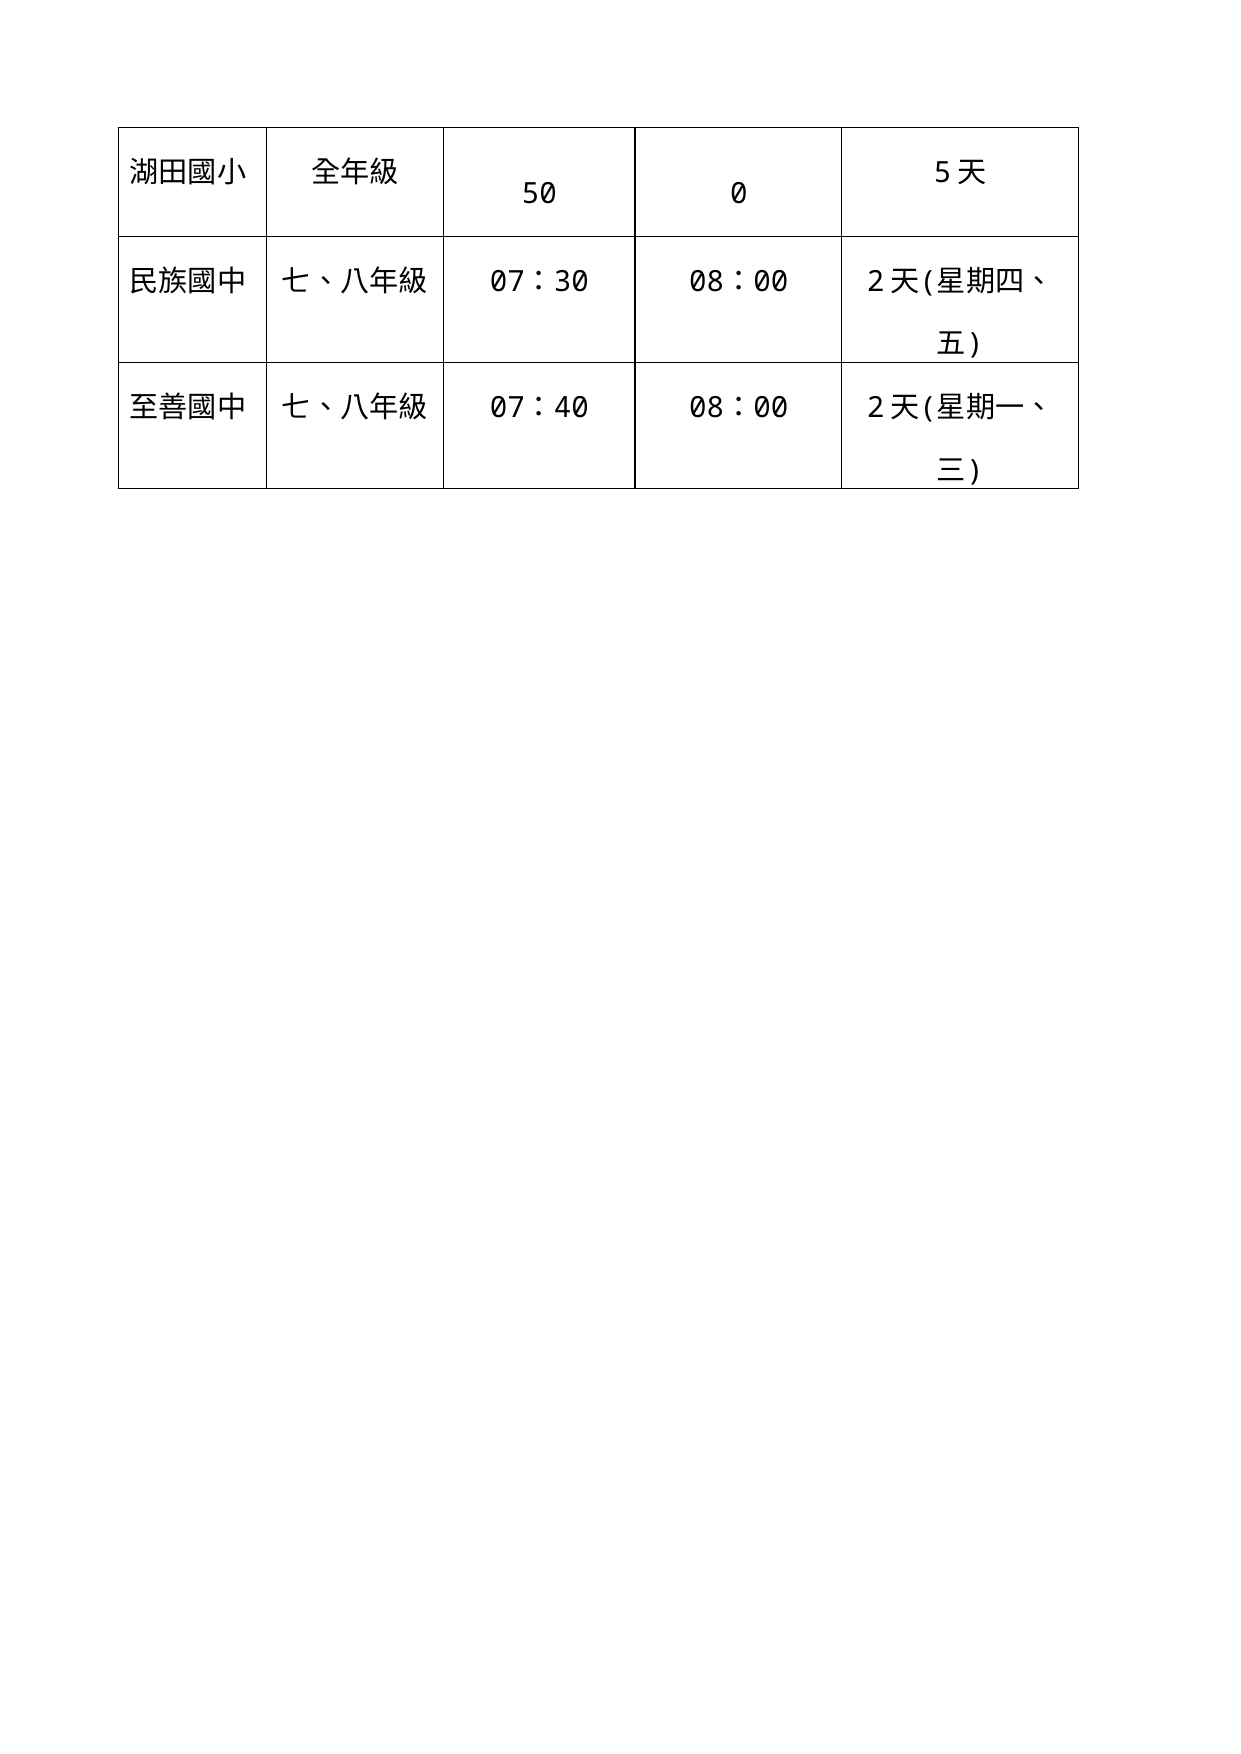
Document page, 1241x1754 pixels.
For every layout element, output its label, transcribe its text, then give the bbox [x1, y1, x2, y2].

table_cell 七、八年級 [267, 363, 443, 488]
table_cell 湖田國小 [119, 128, 266, 236]
table_cell 七、八年級 [267, 237, 443, 362]
table_cell 07：30 [444, 237, 634, 362]
table_cell 2天(星期四、五) [842, 237, 1078, 362]
table_cell 民族國中 [119, 237, 266, 362]
table_cell 08：00 [636, 237, 841, 362]
table_cell 0 [636, 128, 841, 236]
table_cell 07：40 [444, 363, 634, 488]
table_cell 50 [444, 128, 634, 236]
table_cell 2天(星期一、三) [842, 363, 1078, 488]
table_cell 至善國中 [119, 363, 266, 488]
table_cell 08：00 [636, 363, 841, 488]
table_cell 全年級 [267, 128, 443, 236]
table_cell 5天 [842, 128, 1078, 236]
